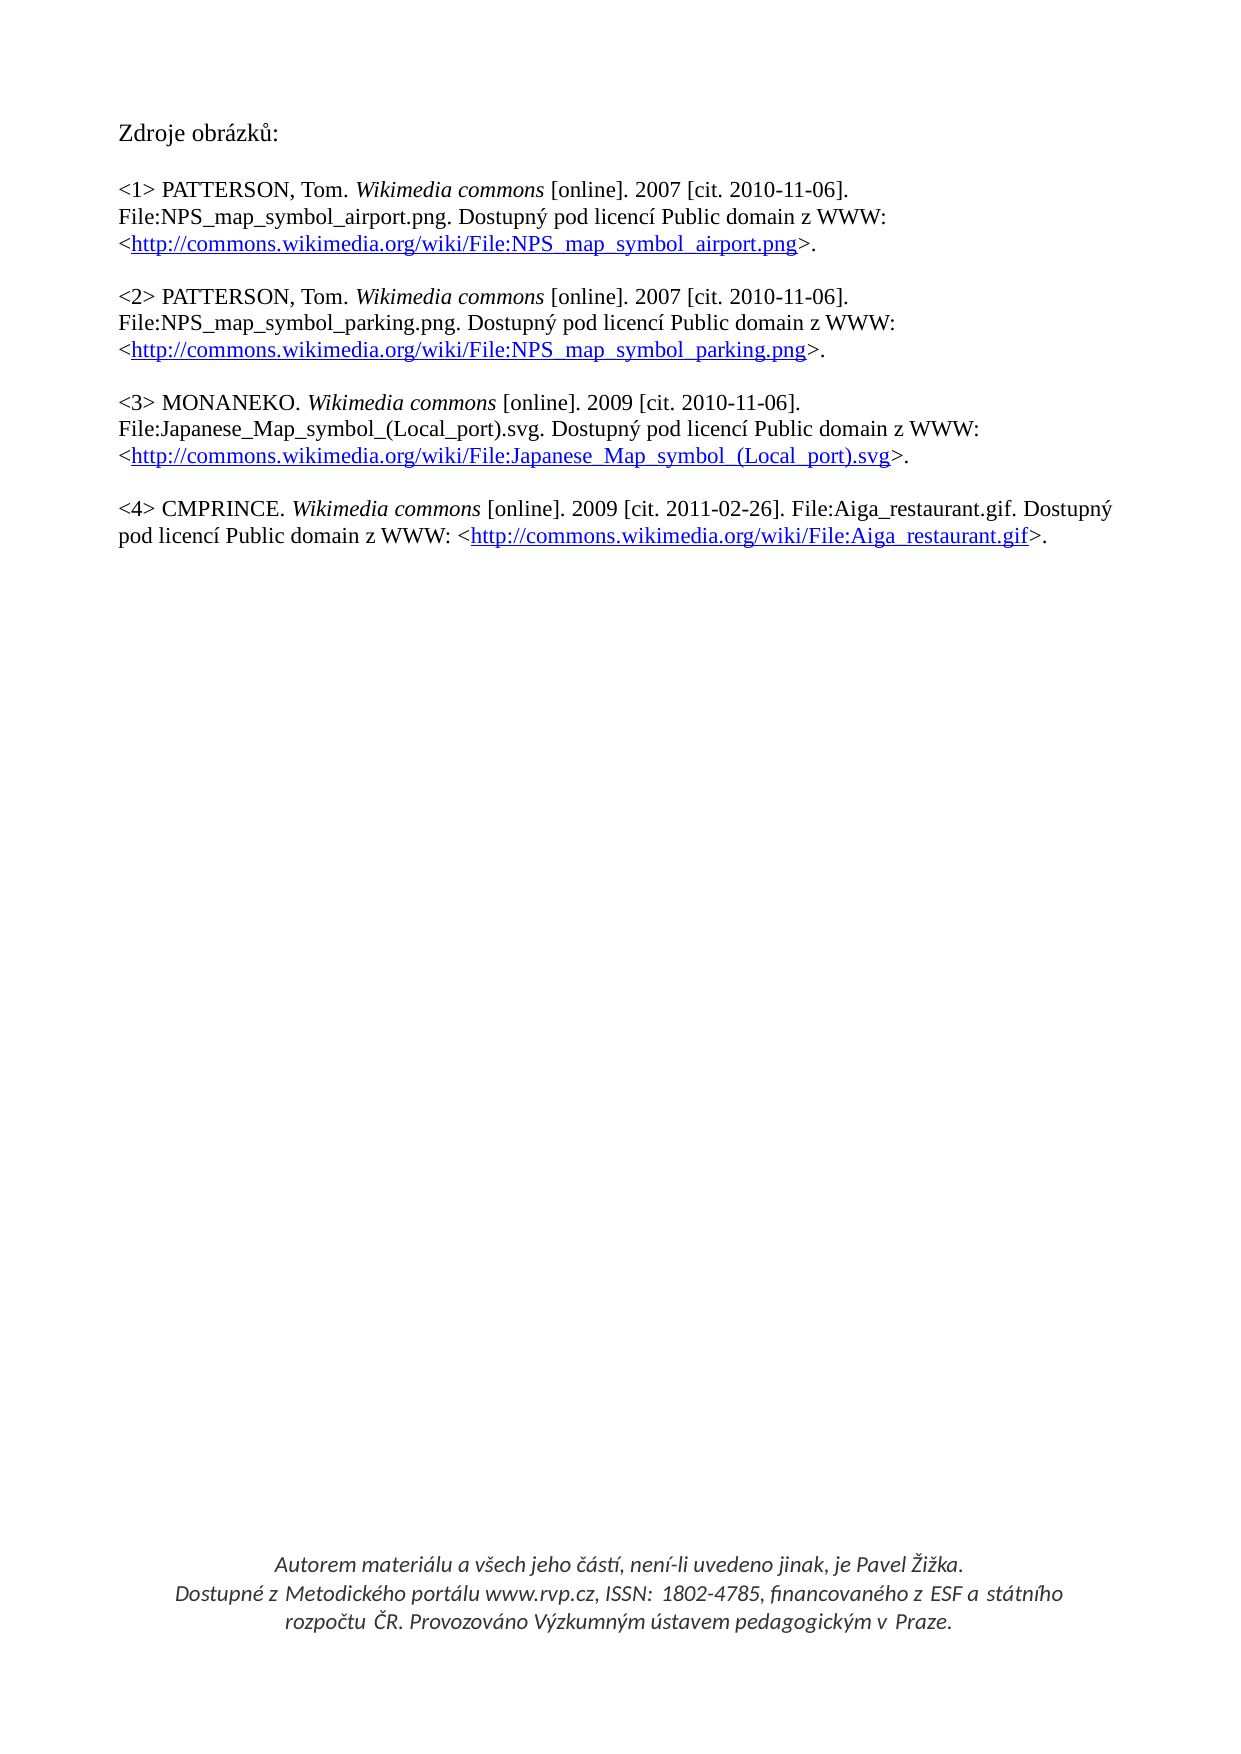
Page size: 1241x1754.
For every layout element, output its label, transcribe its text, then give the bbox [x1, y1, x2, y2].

text Zdroje obrázků: [118, 118, 1122, 147]
text <2> PATTERSON, Tom. Wikimedia commons [online]. 2007 [cit. 2010-11-06]. File:NPS_map_symbol_parking.png. Dostupný pod licencí Public domain z WWW: <http://commons.wikimedia.org/wiki/File:NPS_map_symbol_parking.png>. [118, 282, 1122, 362]
text <3> MONANEKO. Wikimedia commons [online]. 2009 [cit. 2010-11-06]. File:Japanese_Map_symbol_(Local_port).svg. Dostupný pod licencí Public domain z WWW: <http://commons.wikimedia.org/wiki/File:Japanese_Map_symbol_(Local_port).svg>. [118, 389, 1122, 468]
text <1> PATTERSON, Tom. Wikimedia commons [online]. 2007 [cit. 2010-11-06]. File:NPS_map_symbol_airport.png. Dostupný pod licencí Public domain z WWW: <http://commons.wikimedia.org/wiki/File:NPS_map_symbol_airport.png>. [118, 176, 1122, 256]
text <4> CMPRINCE. Wikimedia commons [online]. 2009 [cit. 2011-02-26]. File:Aiga_restaurant.gif. Dostupný pod licencí Public domain z WWW: <http://commons.wikimedia.org/wiki/File:Aiga_restaurant.gif>. [118, 495, 1122, 548]
